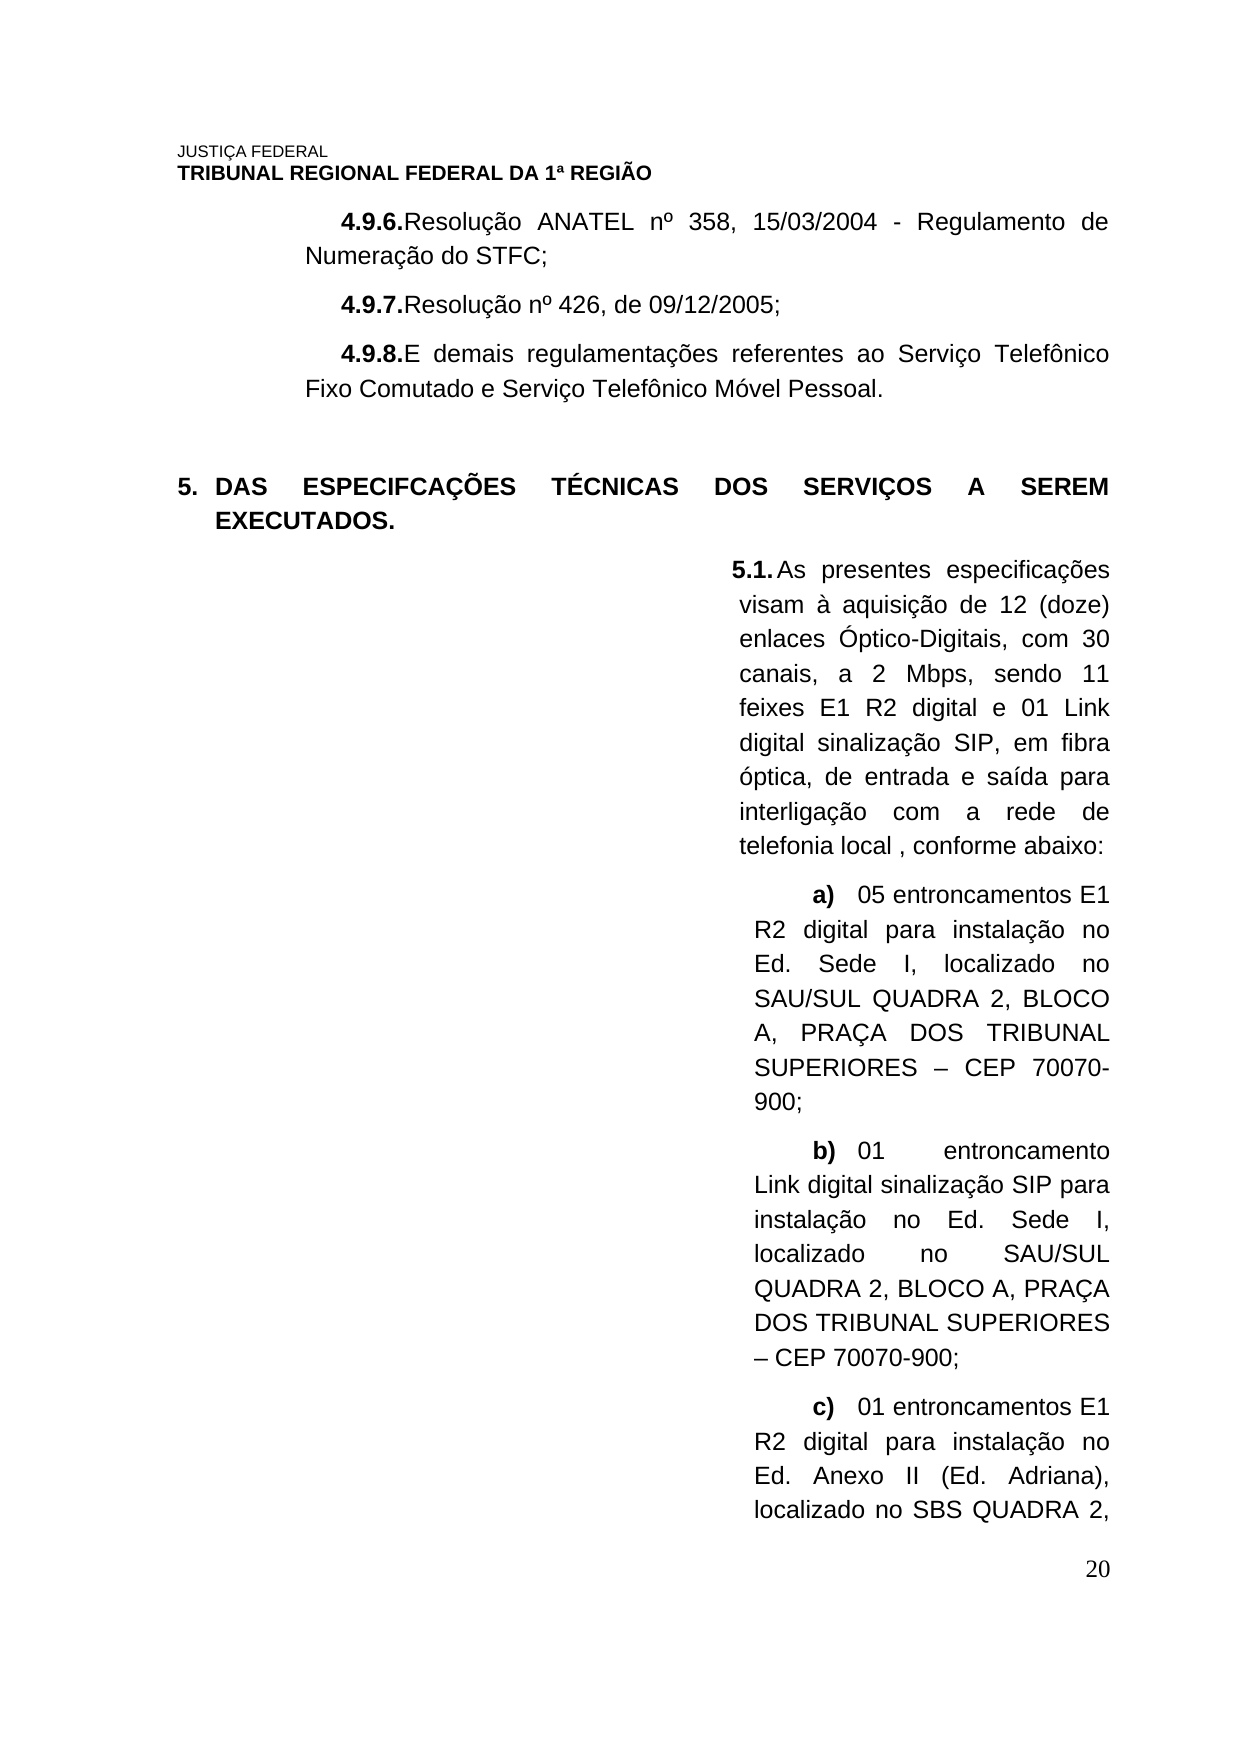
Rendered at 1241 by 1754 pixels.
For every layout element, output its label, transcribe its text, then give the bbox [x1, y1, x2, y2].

list DAS ESPECIFCAÇÕES TÉCNICAS DOS SERVIÇOS A SEREM EXECUTADOS. [177, 472, 1110, 535]
list E demais regulamentações referentes ao Serviço Telefônico Fixo Comutado e Serviço Telefônico Móvel Pessoal. [252, 339, 1110, 402]
list 01 entroncamentos E1 R2 digital para instalação no Ed. Anexo II (Ed. Adriana), localizado no SBS QUADRA 2, [709, 1392, 1110, 1524]
list As presentes especificações visam à aquisição de 12 (doze) enlaces Óptico-Digitais, com 30 canais, a 2 Mbps, sendo 11 feixes E1 R2 digital e 01 Link digital sinalização SIP, em fibra óptica, de entrada e saída para interligação com a rede de telefonia local , conforme abaixo: [694, 555, 1110, 860]
list 05 entroncamentos E1 R2 digital para instalação no Ed. Sede I, localizado no SAU/SUL QUADRA 2, BLOCO A, PRAÇA DOS TRIBUNAL SUPERIORES – CEP 70070-900; [985, 880, 1110, 1116]
list Resolução ANATEL nº 358, 15/03/2004 - Regulamento de Numeração do STFC; [252, 206, 1110, 270]
list Resolução nº 426, de 09/12/2005; [252, 290, 1110, 319]
list 01 entroncamento Link digital sinalização SIP para instalação no Ed. Sede I, localizado no SAU/SUL QUADRA 2, BLOCO A, PRAÇA DOS TRIBUNAL SUPERIORES – CEP 70070-900; [985, 1136, 1110, 1372]
